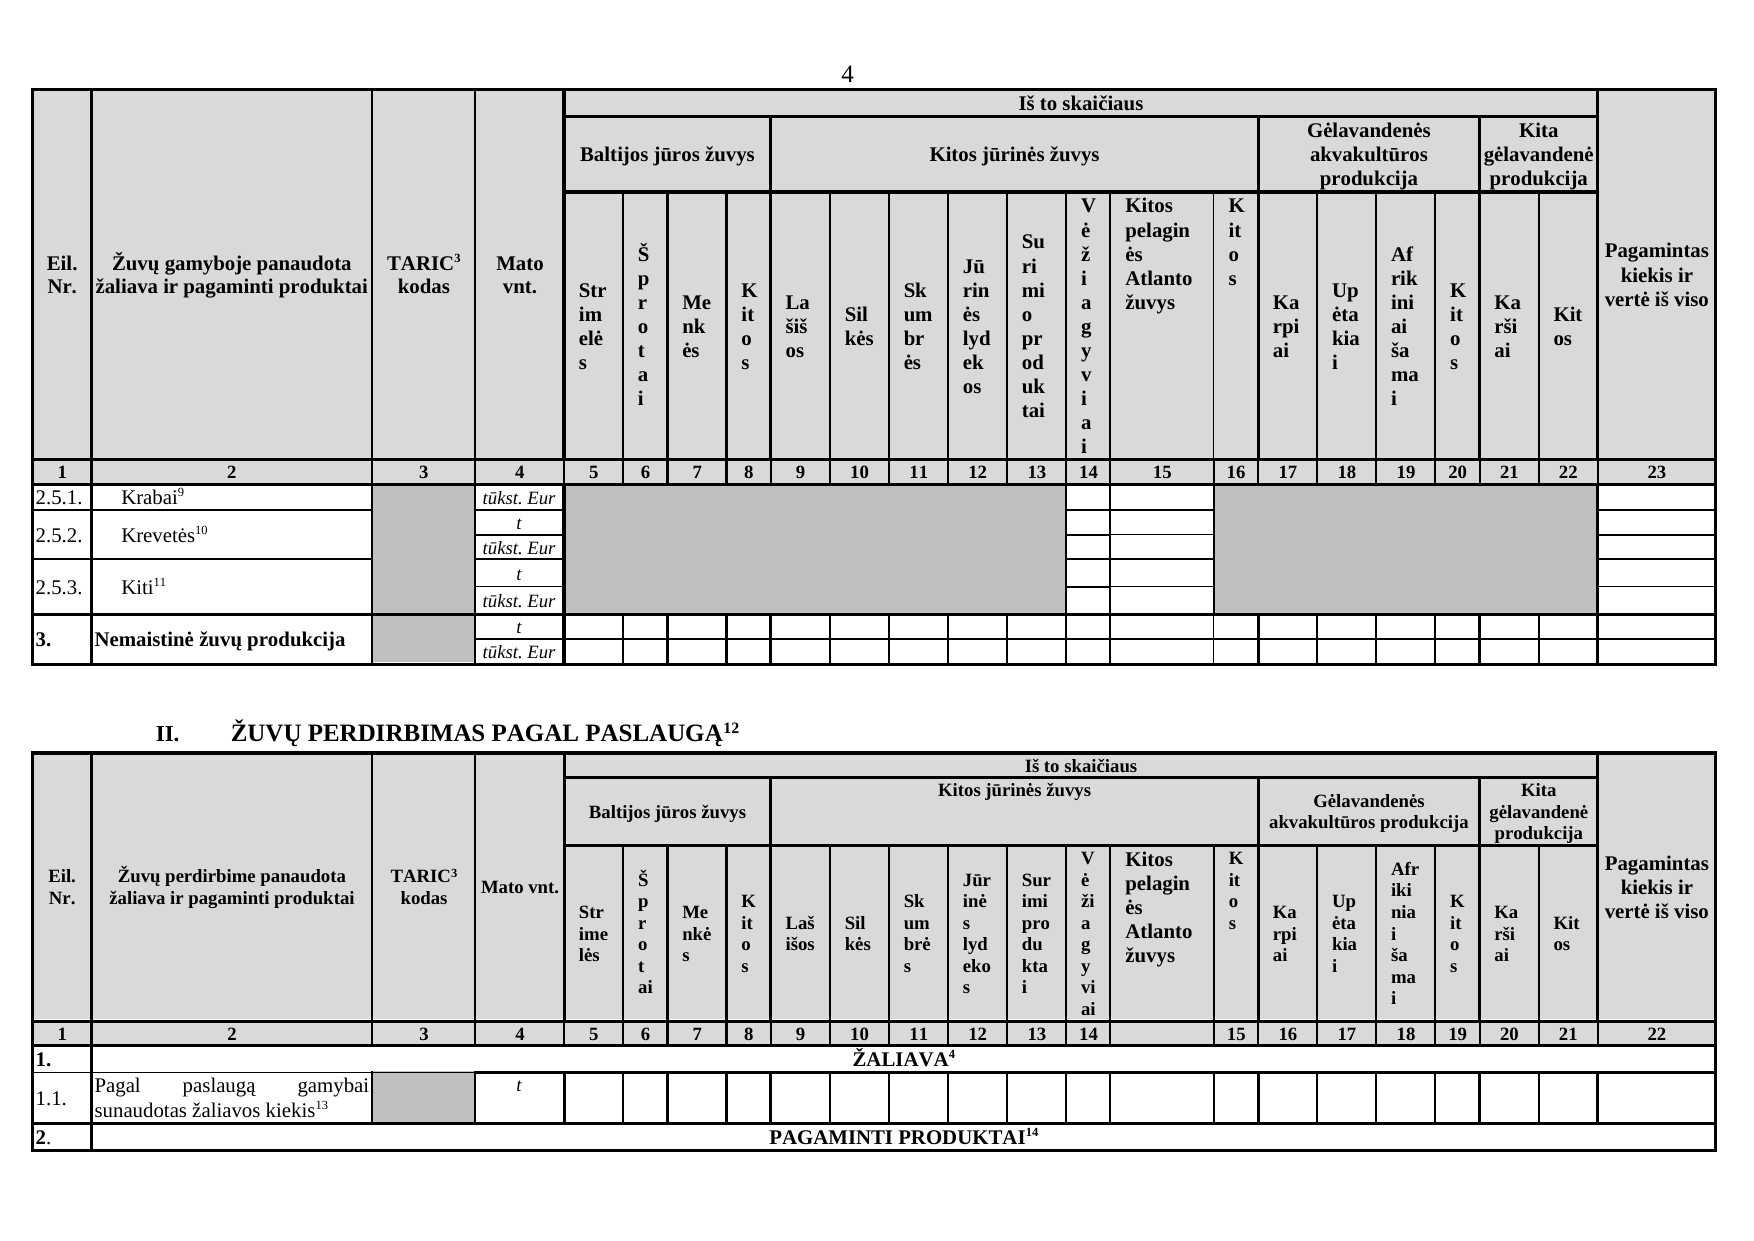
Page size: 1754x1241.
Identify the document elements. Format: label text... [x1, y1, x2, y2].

table_cell 2.5.3. [34, 560, 90, 613]
table_cell 18 [1377, 1023, 1434, 1044]
table_cell 19 [1436, 1023, 1479, 1044]
table_cell 14 [1067, 461, 1109, 483]
table_cell [1067, 588, 1109, 613]
table_cell [1111, 640, 1213, 662]
table_cell [1008, 1074, 1065, 1122]
table_cell 4 [476, 1023, 563, 1044]
table_cell [1215, 1074, 1257, 1122]
table_cell Surimi produktai [1008, 847, 1065, 1019]
table_cell [772, 640, 829, 662]
table_cell Pagal paslaugą gamybai sunaudotas žaliavos kiekis13 [93, 1073, 371, 1122]
table_cell [1318, 1074, 1375, 1122]
table_cell [1067, 1074, 1109, 1122]
table_cell 10 [831, 1023, 888, 1044]
table_cell Kitos [728, 847, 769, 1019]
table_cell Jūrinės lydekos [949, 194, 1006, 458]
table_cell t [476, 1074, 563, 1122]
table_cell 1. [34, 1047, 90, 1071]
table_cell 3 [373, 1023, 474, 1044]
table_cell Vėžiagyviai [1067, 194, 1109, 458]
table_cell Upėtakiai [1318, 847, 1375, 1019]
table_cell Kita gėlavandenė produkcija [1481, 118, 1596, 190]
table_cell [1318, 640, 1375, 662]
table_cell 6 [624, 461, 666, 483]
table_cell [1260, 640, 1316, 662]
table_cell 4 [476, 461, 563, 483]
table_cell [1436, 616, 1478, 638]
table_cell [1599, 640, 1714, 662]
table_cell Kitos [1436, 847, 1478, 1019]
table_cell [1599, 560, 1714, 586]
table_cell 21 [1540, 1023, 1597, 1044]
table_cell tūkst. Eur [476, 587, 562, 613]
table_header Žuvų gamyboje panaudota žaliava ir pagaminti produktai [93, 91, 371, 458]
table_cell t [476, 616, 562, 638]
table_cell Jūrinės lydekos [949, 847, 1006, 1019]
table_cell 20 [1481, 1023, 1538, 1044]
table_cell 16 [1259, 1023, 1316, 1044]
table_cell Strimelės [566, 847, 622, 1019]
table_cell [1111, 560, 1213, 586]
table_cell [949, 616, 1006, 638]
table_cell 2 [93, 1023, 371, 1044]
table_cell 21 [1481, 461, 1538, 483]
table_cell Karšiai [1481, 194, 1538, 458]
table_cell [1214, 640, 1257, 662]
table_cell Kitos [1436, 194, 1478, 458]
table_cell [1008, 616, 1065, 638]
table_cell [1599, 587, 1714, 613]
table_cell 12 [949, 461, 1006, 483]
table_cell [1540, 1074, 1596, 1122]
table_cell [373, 486, 474, 613]
table_cell Baltijos jūros žuvys [566, 779, 769, 844]
table_cell Silkės [831, 194, 888, 458]
table_cell Gėlavandenės akvakultūros produkcija [1260, 779, 1478, 844]
table_cell [669, 640, 725, 662]
table_cell [728, 640, 769, 662]
table_cell [669, 616, 725, 638]
table_cell [1214, 616, 1257, 638]
table_cell 23 [1599, 461, 1714, 483]
table_cell [566, 640, 622, 662]
table_header Pagamintas kiekis ir vertė iš viso [1599, 755, 1714, 1019]
table_header Mato vnt. [476, 755, 563, 1019]
table_header Iš to skaičiaus [566, 91, 1596, 115]
table_header TARIC3 kodas [373, 91, 474, 458]
table_cell Silkės [831, 847, 888, 1019]
table_cell Kita gėlavandenė produkcija [1481, 779, 1596, 844]
table_cell 7 [669, 1023, 725, 1044]
table_cell [1111, 587, 1213, 613]
table_cell [1067, 536, 1109, 558]
table_cell [1111, 1023, 1213, 1044]
table_cell Krevetės10 [93, 511, 371, 558]
table_cell Šprotai [624, 847, 666, 1019]
table_cell [1067, 486, 1109, 509]
table_cell 17 [1259, 461, 1316, 483]
table_cell [624, 1074, 666, 1122]
table_cell Gėlavandenės akvakultūros produkcija [1260, 118, 1478, 190]
table_cell 22 [1540, 461, 1597, 483]
table_cell Afrikiniai šamai [1377, 847, 1434, 1019]
table_cell [831, 616, 888, 638]
table_cell t [476, 560, 562, 586]
table_cell Skumbrės [890, 194, 947, 458]
table_cell Strimelės [566, 194, 622, 458]
table_cell [373, 1073, 474, 1122]
table_cell [1215, 486, 1596, 613]
table_cell 2.5.1. [34, 486, 90, 509]
table_cell [566, 486, 1065, 613]
table_cell Kitos [1214, 194, 1257, 458]
table_cell [566, 1074, 622, 1122]
table_cell Vėžiagyviai [1067, 847, 1109, 1019]
text II. ŽUVŲ PERDIRBIMAS PAGAL PASLAUGĄ12 [156, 718, 1577, 747]
table_cell [1599, 486, 1714, 509]
table_cell 17 [1318, 1023, 1375, 1044]
table_cell Upėtakiai [1318, 194, 1375, 458]
table_cell [1067, 616, 1109, 638]
table_cell [728, 1074, 769, 1122]
table_cell [1318, 616, 1375, 638]
table_cell tūkst. Eur [476, 536, 562, 558]
table_cell Nemaistinė žuvų produkcija [93, 616, 371, 662]
table_header Pagamintas kiekis ir vertė iš viso [1599, 91, 1714, 458]
table_cell [1067, 511, 1109, 534]
table_cell 5 [565, 1023, 622, 1044]
table_cell [669, 1074, 725, 1122]
table_cell 15 [1111, 461, 1213, 483]
table_cell [1540, 616, 1596, 638]
table_cell [624, 640, 666, 662]
table_cell [1599, 511, 1714, 534]
table_header Eil. Nr. [34, 91, 90, 458]
table_cell 10 [831, 461, 888, 483]
table_cell Surimio produktai [1008, 194, 1065, 458]
table_cell t [476, 511, 562, 534]
table_cell Menkės [669, 194, 725, 458]
table_cell Kitos pelaginės Atlanto žuvys [1111, 847, 1213, 1019]
table_cell Kitos [1540, 194, 1596, 458]
table_cell [1111, 511, 1213, 534]
table_cell 9 [772, 1023, 829, 1044]
table_cell 20 [1436, 461, 1479, 483]
table_cell Menkės [669, 847, 725, 1019]
table_header Eil. Nr. [34, 755, 90, 1019]
table_cell 9 [772, 461, 829, 483]
table_cell Kiti11 [93, 560, 371, 613]
table_cell [1599, 536, 1714, 558]
table_cell 11 [890, 461, 947, 483]
table_cell [1599, 616, 1714, 638]
table_cell 1.1. [34, 1073, 90, 1122]
table_cell 5 [565, 461, 622, 483]
table_cell [1260, 1074, 1316, 1122]
table_cell [890, 640, 947, 662]
table_cell [831, 640, 888, 662]
table_cell [949, 640, 1006, 662]
table_cell [1111, 616, 1213, 638]
table_cell [1067, 640, 1109, 662]
table_cell Kitos [1215, 847, 1257, 1019]
table_cell [890, 616, 947, 638]
table_cell [1377, 640, 1434, 662]
table_cell [1111, 535, 1213, 558]
table_cell [1111, 1074, 1213, 1122]
table_cell 11 [890, 1023, 947, 1044]
table_cell Kitos [728, 194, 769, 458]
table_cell [1436, 1074, 1478, 1122]
table_cell 14 [1067, 1023, 1109, 1044]
table_cell [1260, 616, 1316, 638]
table_cell 6 [624, 1023, 666, 1044]
table_cell Afrikiniai šamai [1377, 194, 1434, 458]
table_cell 15 [1215, 1023, 1257, 1044]
table_header TARIC3 kodas [373, 755, 474, 1019]
table_cell 2.5.2. [34, 511, 90, 558]
table_cell 8 [728, 461, 770, 483]
table_cell 13 [1008, 1023, 1065, 1044]
table_cell Karpiai [1260, 847, 1316, 1019]
table_cell [772, 616, 829, 638]
table_cell 3. [34, 616, 90, 662]
table_cell Karšiai [1481, 847, 1538, 1019]
table_cell [772, 1074, 829, 1122]
table_cell [1599, 1074, 1714, 1122]
table_cell [1067, 560, 1109, 586]
table_cell Kitos jūrinės žuvys [772, 779, 1257, 844]
table_cell [831, 1074, 888, 1122]
table_cell 12 [949, 1023, 1006, 1044]
table_cell 18 [1318, 461, 1375, 483]
table_cell Lašišos [772, 194, 829, 458]
table_cell Lašišos [772, 847, 829, 1019]
table_cell 16 [1215, 461, 1257, 483]
table_cell [1481, 1074, 1538, 1122]
table_cell Karpiai [1260, 194, 1316, 458]
table_cell [949, 1074, 1006, 1122]
table_cell 2. [34, 1125, 90, 1149]
table_cell [1481, 640, 1538, 662]
table_cell ŽALIAVA4 [93, 1047, 1714, 1071]
table_cell [890, 1074, 947, 1122]
table_cell [1111, 486, 1213, 509]
table_header Iš to skaičiaus [566, 755, 1596, 776]
table_cell [1377, 1074, 1434, 1122]
table_header Mato vnt. [476, 91, 562, 458]
table_cell 1 [34, 1023, 90, 1044]
table_cell 1 [34, 461, 90, 483]
table_cell [728, 616, 769, 638]
table_cell [1436, 640, 1478, 662]
table_header Žuvų perdirbime panaudota žaliava ir pagaminti produktai [93, 755, 371, 1019]
table_cell Kitos [1540, 847, 1596, 1019]
table_cell [1377, 616, 1434, 638]
table_cell 7 [669, 461, 725, 483]
table_cell [373, 616, 474, 662]
table_cell Kitos jūrinės žuvys [772, 118, 1257, 190]
table_cell 8 [728, 1023, 770, 1044]
table_cell tūkst. Eur [476, 640, 562, 662]
table_cell Kitos pelaginės Atlanto žuvys [1111, 194, 1213, 458]
table_cell PAGAMINTI PRODUKTAI14 [93, 1125, 1714, 1149]
table_cell Skumbrės [890, 847, 947, 1019]
table_cell 3 [373, 461, 474, 483]
table_cell 22 [1599, 1023, 1714, 1044]
table_cell 13 [1008, 461, 1065, 483]
table_cell Šprotai [624, 194, 666, 458]
table_cell [624, 616, 666, 638]
table_cell 19 [1377, 461, 1434, 483]
table_cell [566, 616, 622, 638]
table_cell tūkst. Eur [476, 486, 562, 509]
table_cell Baltijos jūros žuvys [566, 118, 769, 190]
table_cell [1008, 640, 1065, 662]
table_cell [1540, 640, 1596, 662]
table_cell [1481, 616, 1538, 638]
table_cell Krabai9 [93, 486, 371, 509]
table_cell 2 [93, 461, 371, 483]
